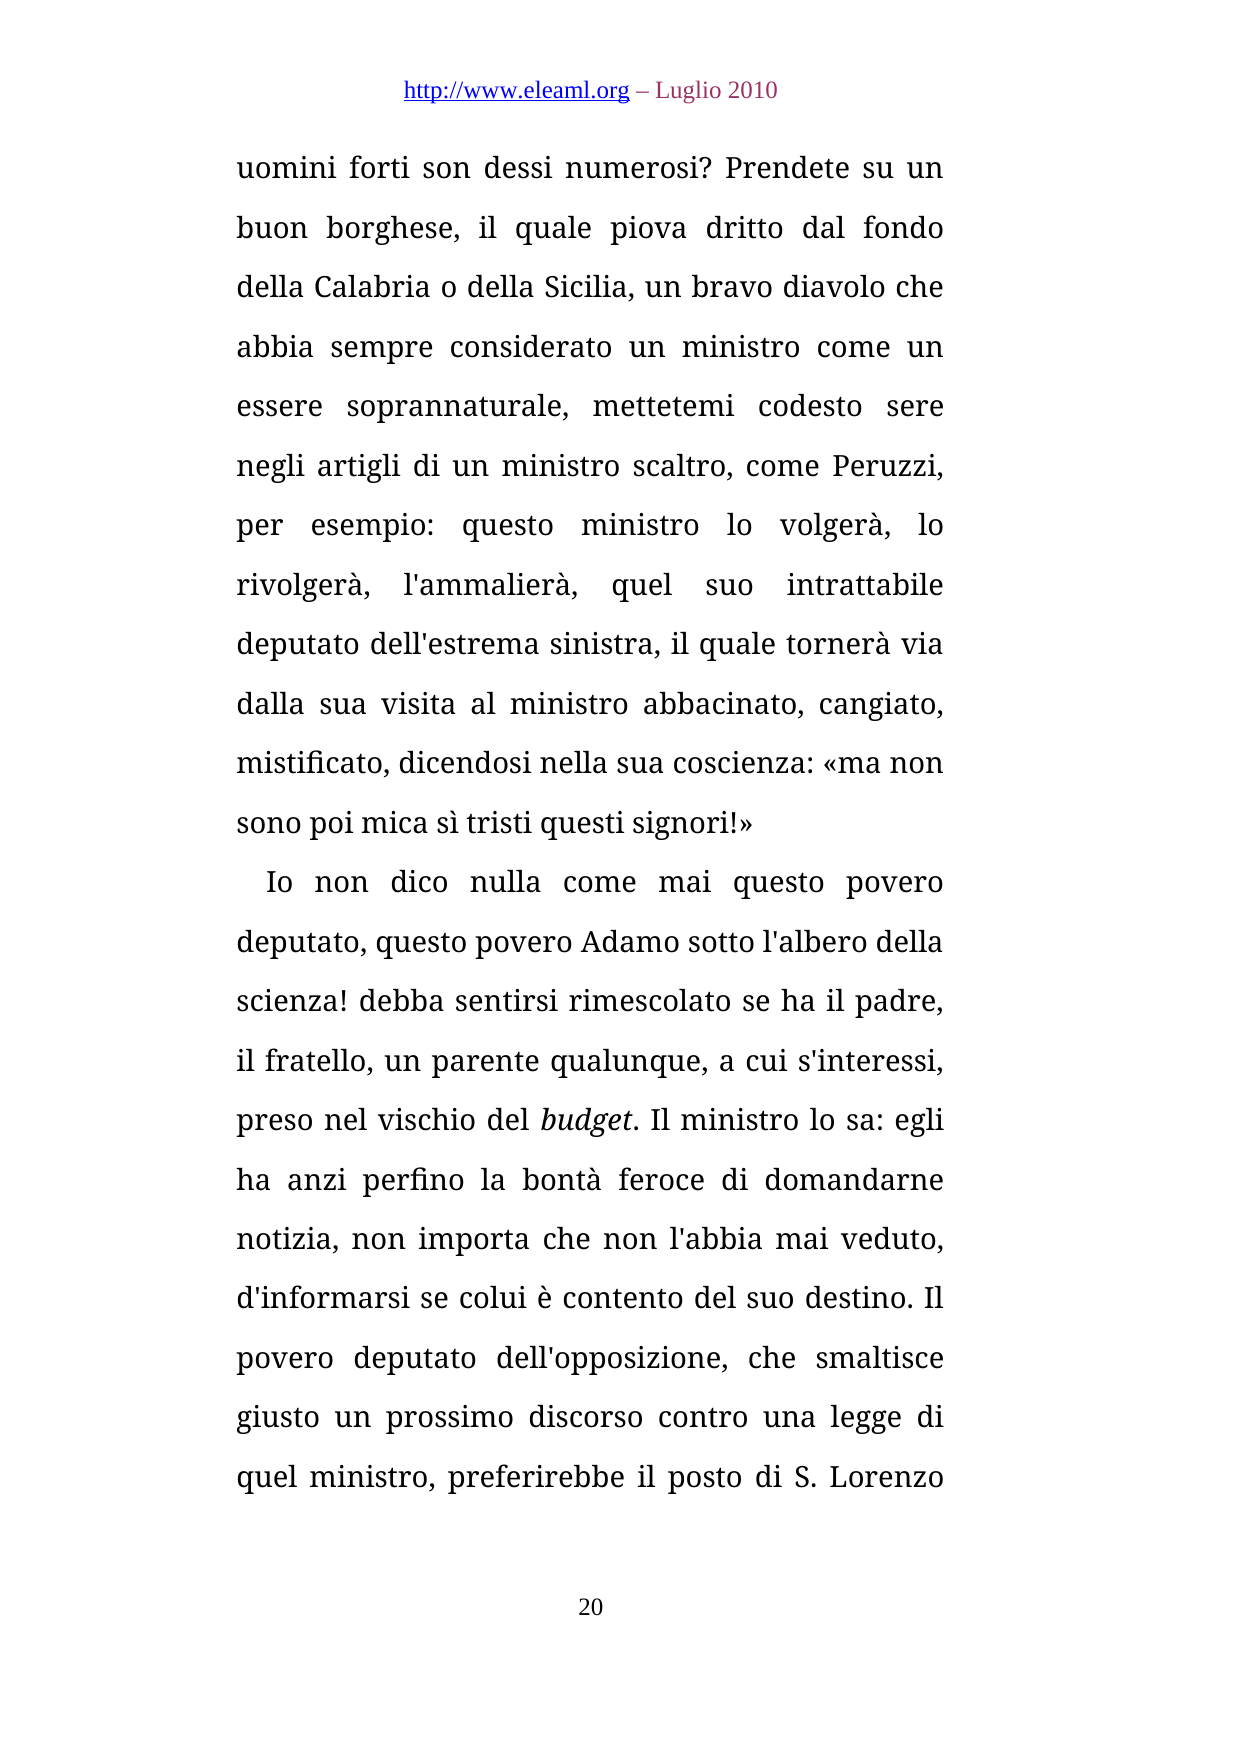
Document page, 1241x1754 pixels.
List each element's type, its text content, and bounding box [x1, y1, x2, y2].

text uomini forti son dessi numerosi? Prendete su un buon borghese, il quale piova dritto dal fondo della Calabria o della Sicilia, un bravo diavolo che abbia sempre considerato un ministro come un essere soprannaturale, mettetemi codesto sere negli artigli di un ministro scaltro, come Peruzzi, per esempio: questo ministro lo volgerà, lo rivolgerà, l'ammalierà, quel suo intrattabile deputato dell'estrema sinistra, il quale tornerà via dalla sua visita al ministro abbacinato, cangiato, mistificato, dicendosi nella sua coscienza: «ma non sono poi mica sì tristi questi signori!» [236, 148, 945, 842]
text Io non dico nulla come mai questo povero deputato, questo povero Adamo sotto l'albero della scienza! debba sentirsi rimescolato se ha il padre, il fratello, un parente qualunque, a cui s'interessi, preso nel vischio del budget. Il ministro lo sa: egli ha anzi perfino la bontà feroce di domandarne notizia, non importa che non l'abbia mai veduto, d'informarsi se colui è contento del suo destino. Il povero deputato dell'opposizione, che smaltisce giusto un prossimo discorso contro una legge di quel ministro, preferirebbe il posto di S. Lorenzo [236, 861, 945, 1496]
